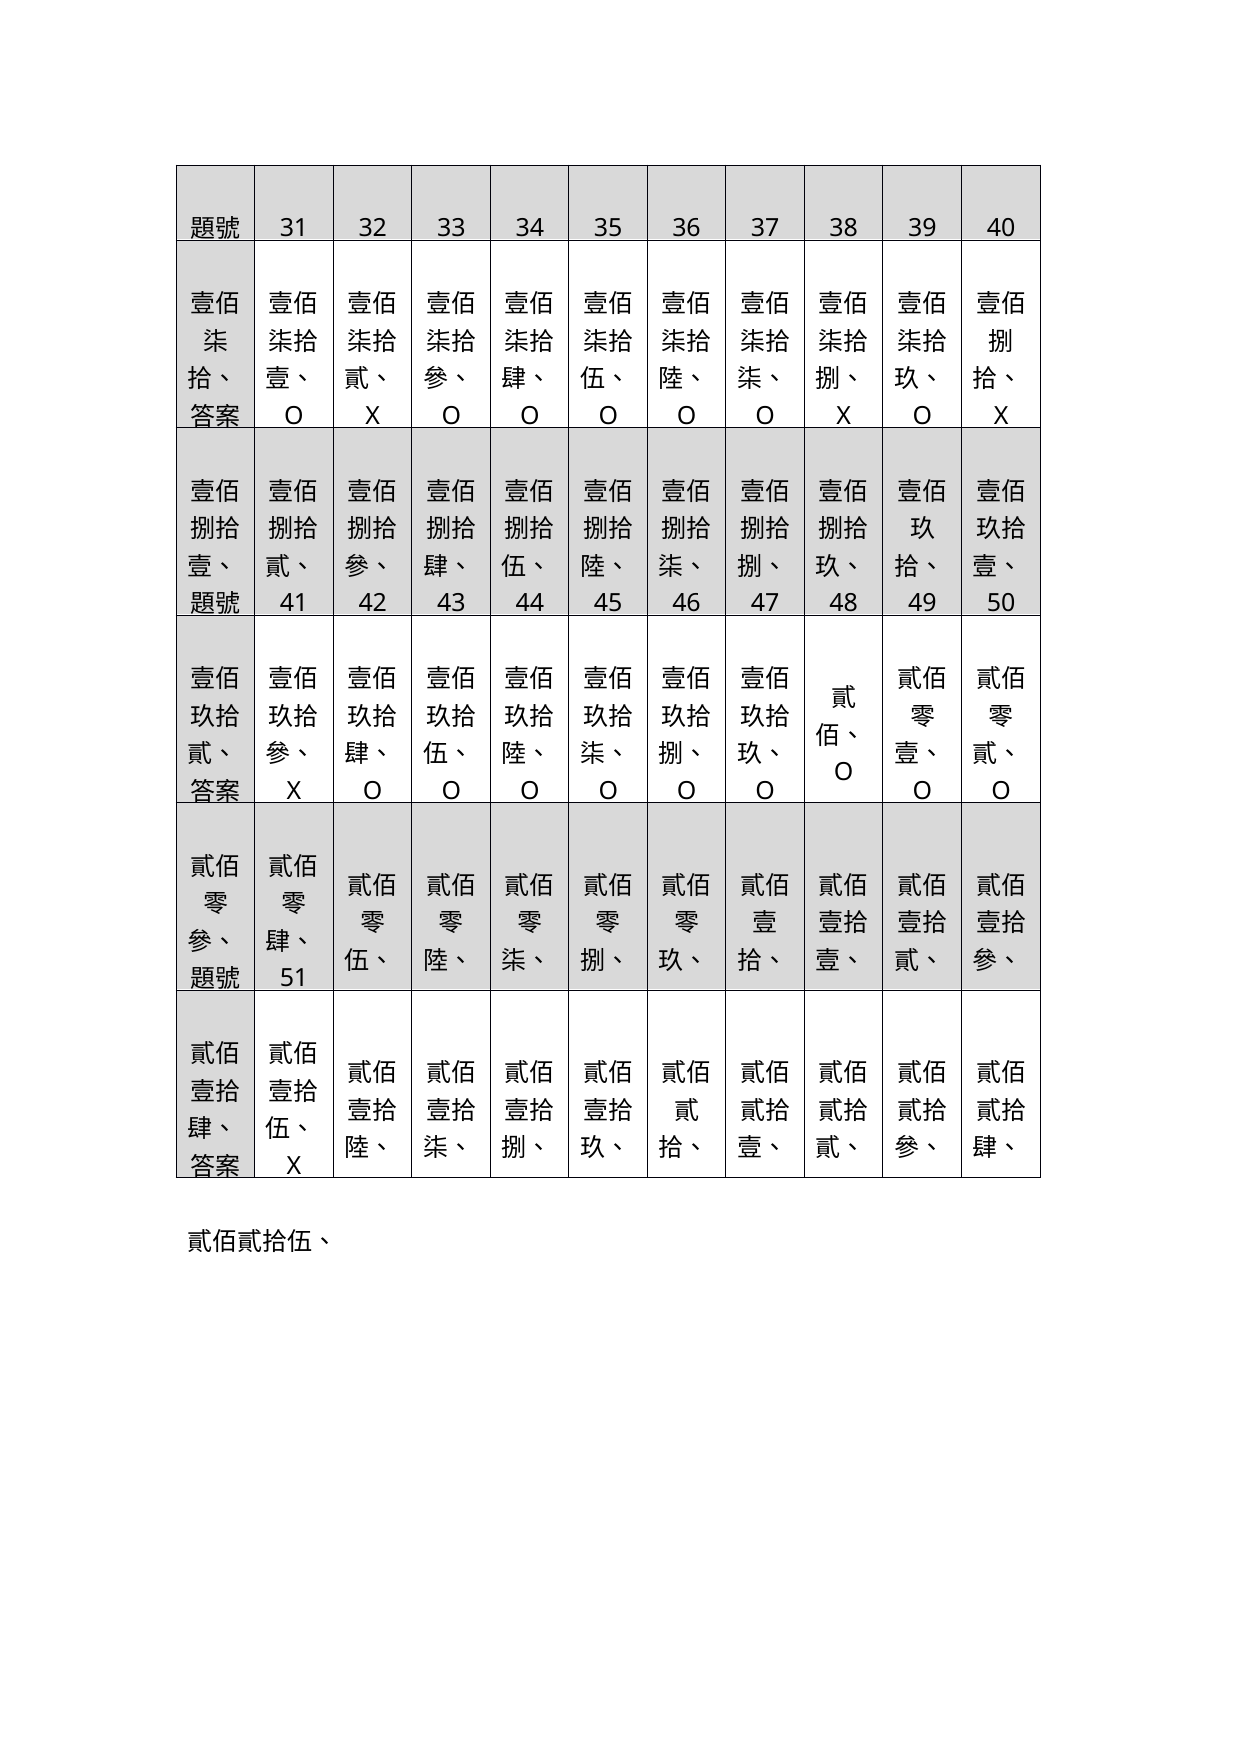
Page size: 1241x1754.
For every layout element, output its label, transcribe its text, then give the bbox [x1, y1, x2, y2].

table_cell 47 [726, 428, 804, 614]
table_cell 42 [334, 428, 411, 614]
table_cell O [805, 616, 882, 802]
table_cell O [883, 616, 961, 802]
table_cell 48 [805, 428, 882, 614]
table_cell [569, 991, 647, 1177]
table_cell 49 [883, 428, 961, 614]
table_cell O [883, 241, 961, 427]
table_cell 34 [491, 166, 568, 239]
table_cell X [334, 241, 411, 427]
table_cell [334, 803, 411, 989]
table_cell [648, 991, 725, 1177]
table_cell O [962, 616, 1040, 802]
table_cell O [648, 241, 725, 427]
table_cell X [255, 616, 333, 802]
table_cell [569, 803, 647, 989]
table_cell [648, 803, 725, 989]
table_cell [412, 803, 490, 989]
table_cell [412, 991, 490, 1177]
table_cell 41 [255, 428, 333, 614]
table_cell [962, 803, 1040, 989]
table_cell 43 [412, 428, 490, 614]
table_cell 答案 [177, 241, 254, 427]
table_cell 題號 [177, 166, 254, 239]
table_cell X [805, 241, 882, 427]
table_cell O [412, 616, 490, 802]
table_cell O [726, 241, 804, 427]
table_cell 50 [962, 428, 1040, 614]
table_cell O [569, 616, 647, 802]
table_cell 32 [334, 166, 411, 239]
table_cell [491, 991, 568, 1177]
table_cell 51 [255, 803, 333, 989]
table_cell 答案 [177, 991, 254, 1177]
table_cell [491, 803, 568, 989]
table_cell 37 [726, 166, 804, 239]
table_cell 題號 [177, 428, 254, 614]
table_cell 40 [962, 166, 1040, 239]
table_cell X [962, 241, 1040, 427]
table_cell [883, 991, 961, 1177]
table_cell O [726, 616, 804, 802]
table_cell [962, 991, 1040, 1177]
table_cell 46 [648, 428, 725, 614]
table_cell 35 [569, 166, 647, 239]
table_cell 答案 [177, 616, 254, 802]
table_cell O [491, 616, 568, 802]
table_cell O [648, 616, 725, 802]
table_cell 36 [648, 166, 725, 239]
table_cell 45 [569, 428, 647, 614]
table_cell O [412, 241, 490, 427]
table_cell [805, 991, 882, 1177]
table_cell X [255, 991, 333, 1177]
table_cell 33 [412, 166, 490, 239]
table_cell 39 [883, 166, 961, 239]
table_cell [883, 803, 961, 989]
table_cell O [255, 241, 333, 427]
table_cell O [491, 241, 568, 427]
table_cell [334, 991, 411, 1177]
table_cell 44 [491, 428, 568, 614]
table_cell O [569, 241, 647, 427]
table_cell [726, 803, 804, 989]
table_cell 題號 [177, 803, 254, 989]
table_cell 31 [255, 166, 333, 239]
table_cell [726, 991, 804, 1177]
table_cell 38 [805, 166, 882, 239]
table_cell O [334, 616, 411, 802]
table_cell [805, 803, 882, 989]
